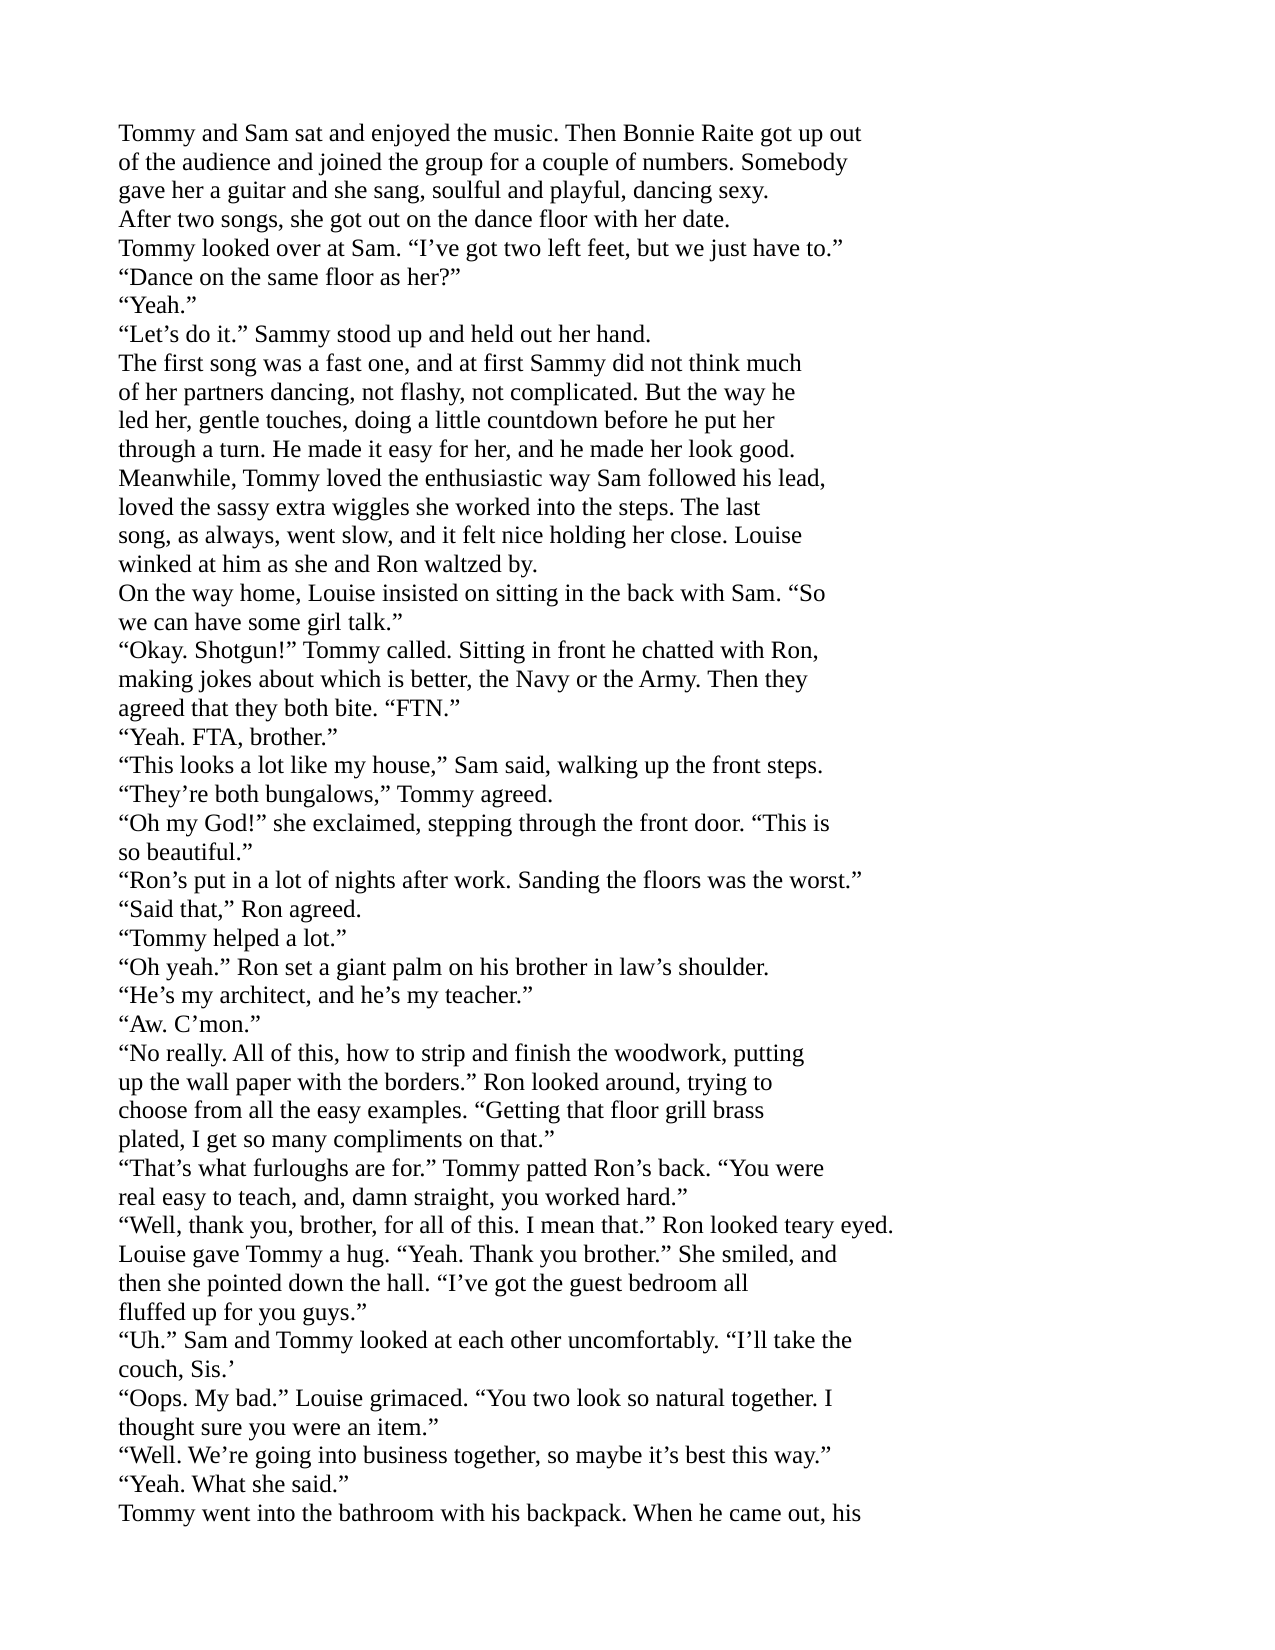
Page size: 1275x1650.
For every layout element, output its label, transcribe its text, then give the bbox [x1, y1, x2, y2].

text Meanwhile, Tommy loved the enthusiastic way Sam followed his lead, [118, 463, 1157, 492]
text couch, Sis.’ [118, 1354, 1157, 1383]
text gave her a guitar and she sang, soulful and playful, dancing sexy. [118, 176, 1157, 204]
text thought sure you were an item.” [118, 1412, 1157, 1441]
text we can have some girl talk.” [118, 607, 1157, 636]
text “That’s what furloughs are for.” Tommy patted Ron’s back. “You were [118, 1153, 1157, 1182]
text fluffed up for you guys.” [118, 1297, 1157, 1326]
text Tommy and Sam sat and enjoyed the music. Then Bonnie Raite got up out [118, 118, 1157, 147]
text “Oops. My bad.” Louise grimaced. “You two look so natural together. I [118, 1383, 1157, 1412]
text real easy to teach, and, damn straight, you worked hard.” [118, 1182, 1157, 1211]
text Louise gave Tommy a hug. “Yeah. Thank you brother.” She smiled, and [118, 1239, 1157, 1268]
text “Okay. Shotgun!” Tommy called. Sitting in front he chatted with Ron, [118, 636, 1157, 664]
text “He’s my architect, and he’s my teacher.” [118, 981, 1157, 1009]
text of the audience and joined the group for a couple of numbers. Somebody [118, 147, 1157, 176]
text so beautiful.” [118, 837, 1157, 866]
text “They’re both bungalows,” Tommy agreed. [118, 779, 1157, 808]
text “Well, thank you, brother, for all of this. I mean that.” Ron looked teary eyed. [118, 1211, 1157, 1239]
text Tommy went into the bathroom with his backpack. When he came out, his [118, 1498, 1157, 1527]
text “No really. All of this, how to strip and finish the woodwork, putting [118, 1038, 1157, 1067]
text up the wall paper with the borders.” Ron looked around, trying to [118, 1067, 1157, 1096]
text “Let’s do it.” Sammy stood up and held out her hand. [118, 319, 1157, 348]
text “Said that,” Ron agreed. [118, 894, 1157, 923]
text plated, I get so many compliments on that.” [118, 1124, 1157, 1153]
text “Aw. C’mon.” [118, 1009, 1157, 1038]
text “Uh.” Sam and Tommy looked at each other uncomfortably. “I’ll take the [118, 1326, 1157, 1354]
text choose from all the easy examples. “Getting that floor grill brass [118, 1096, 1157, 1124]
text “Ron’s put in a lot of nights after work. Sanding the floors was the worst.” [118, 866, 1157, 894]
text making jokes about which is better, the Navy or the Army. Then they [118, 664, 1157, 693]
text through a turn. He made it easy for her, and he made her look good. [118, 434, 1157, 463]
text “Yeah. What she said.” [118, 1469, 1157, 1498]
text then she pointed down the hall. “I’ve got the guest bedroom all [118, 1268, 1157, 1297]
text Tommy looked over at Sam. “I’ve got two left feet, but we just have to.” [118, 233, 1157, 262]
text “Tommy helped a lot.” [118, 923, 1157, 952]
text On the way home, Louise insisted on sitting in the back with Sam. “So [118, 578, 1157, 607]
text song, as always, went slow, and it felt nice holding her close. Louise [118, 521, 1157, 549]
text “This looks a lot like my house,” Sam said, walking up the front steps. [118, 751, 1157, 779]
text led her, gentle touches, doing a little countdown before he put her [118, 406, 1157, 434]
text “Yeah.” [118, 291, 1157, 319]
text loved the sassy extra wiggles she worked into the steps. The last [118, 492, 1157, 521]
text “Yeah. FTA, brother.” [118, 722, 1157, 751]
text “Oh yeah.” Ron set a giant palm on his brother in law’s shoulder. [118, 952, 1157, 981]
text After two songs, she got out on the dance floor with her date. [118, 204, 1157, 233]
text agreed that they both bite. “FTN.” [118, 693, 1157, 722]
text winked at him as she and Ron waltzed by. [118, 549, 1157, 578]
text “Oh my God!” she exclaimed, stepping through the front door. “This is [118, 808, 1157, 837]
text “Dance on the same floor as her?” [118, 262, 1157, 291]
text The first song was a fast one, and at first Sammy did not think much [118, 348, 1157, 377]
text “Well. We’re going into business together, so maybe it’s best this way.” [118, 1441, 1157, 1469]
text of her partners dancing, not flashy, not complicated. But the way he [118, 377, 1157, 406]
